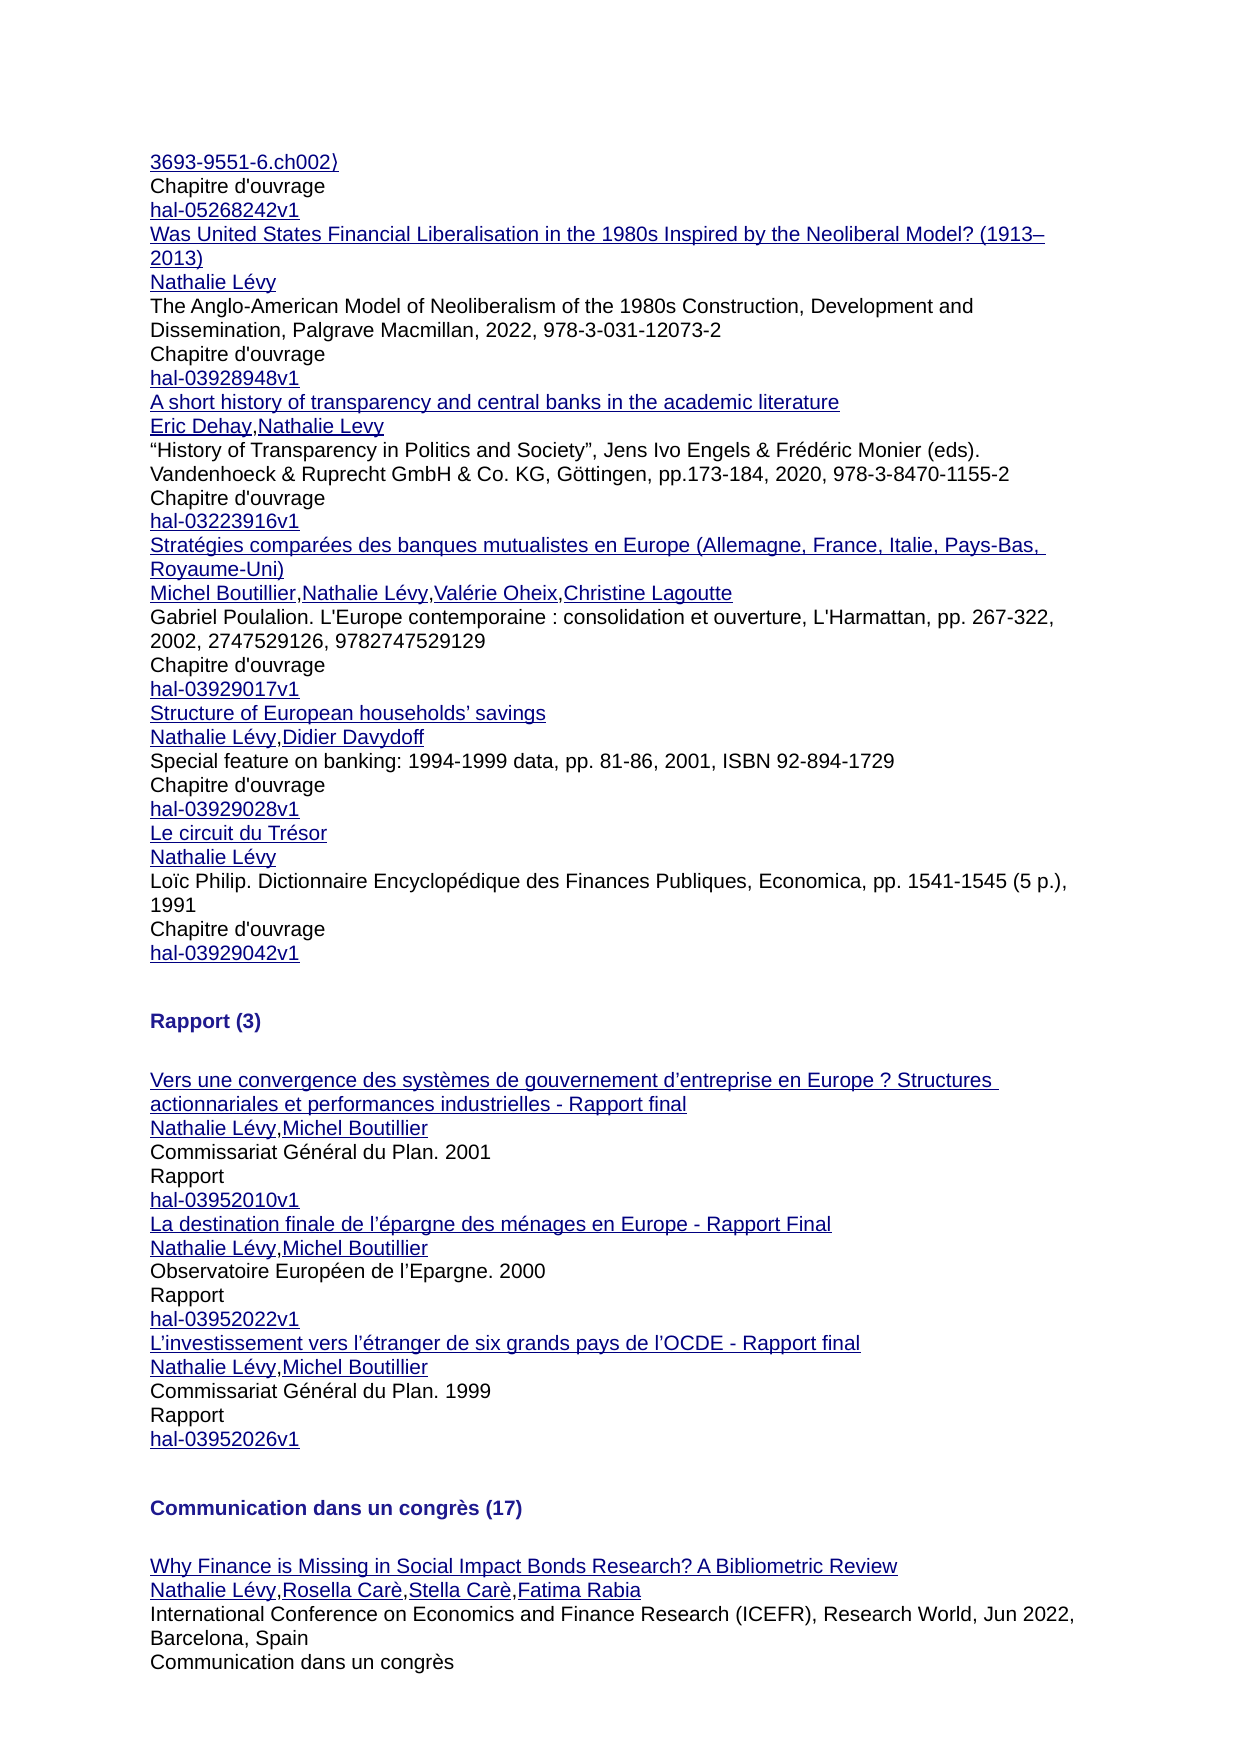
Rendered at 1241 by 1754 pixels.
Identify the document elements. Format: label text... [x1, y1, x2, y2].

table_cell Stratégies comparées des banques mutualistes en Europe (Allemagne, France, Italie, Pays-Bas, Royaume-Uni) Michel Boutillier,Nathalie Lévy,Valérie Oheix,Christine Lagoutte Gabriel Poulalion. L'Europe contemporaine : consolidation et ouverture, L'Harmattan, pp. 267-322, 2002, 2747529126, 9782747529129 Chapitre d'ouvrage hal-03929017v1 [150, 533, 1090, 701]
table_cell 3693-9551-6.ch002⟩ Chapitre d'ouvrage hal-05268242v1 [150, 150, 1090, 222]
table_cell Structure of European households’ savings Nathalie Lévy,Didier Davydoff Special feature on banking: 1994-1999 data, pp. 81-86, 2001, ISBN 92-894-1729 Chapitre d'ouvrage hal-03929028v1 [150, 701, 1090, 821]
table_header Why Finance is Missing in Social Impact Bonds Research? A Bibliometric Review Nathalie Lévy,Rosella Carè,Stella Carè,Fatima Rabia International Conference on Economics and Finance Research (ICEFR), Research World, Jun 2022, Barcelona, Spain Communication dans un congrès [150, 1554, 1090, 1674]
table_cell A short history of transparency and central banks in the academic literature Eric Dehay,Nathalie Levy “History of Transparency in Politics and Society”, Jens Ivo Engels & Frédéric Monier (eds). Vandenhoeck & Ruprecht GmbH & Co. KG, Göttingen, pp.173-184, 2020, 978-3-8470-1155-2 Chapitre d'ouvrage hal-03223916v1 [150, 390, 1090, 533]
table_cell Le circuit du Trésor Nathalie Lévy Loïc Philip. Dictionnaire Encyclopédique des Finances Publiques, Economica, pp. 1541-1545 (5 p.), 1991 Chapitre d'ouvrage hal-03929042v1 [150, 821, 1090, 964]
table_cell Was United States Financial Liberalisation in the 1980s Inspired by the Neoliberal Model? (1913–2013) Nathalie Lévy The Anglo-American Model of Neoliberalism of the 1980s Construction, Development and Dissemination, Palgrave Macmillan, 2022, 978-3-031-12073-2 Chapitre d'ouvrage hal-03928948v1 [150, 222, 1090, 389]
table_cell L’investissement vers l’étranger de six grands pays de l’OCDE - Rapport final Nathalie Lévy,Michel Boutillier Commissariat Général du Plan. 1999 Rapport hal-03952026v1 [150, 1331, 1090, 1451]
subtitle Communication dans un congrès (17) [150, 1496, 1090, 1520]
table_header Vers une convergence des systèmes de gouvernement d’entreprise en Europe ? Structures actionnariales et performances industrielles - Rapport final Nathalie Lévy,Michel Boutillier Commissariat Général du Plan. 2001 Rapport hal-03952010v1 [150, 1068, 1090, 1211]
table_cell La destination finale de l’épargne des ménages en Europe - Rapport Final Nathalie Lévy,Michel Boutillier Observatoire Européen de l’Epargne. 2000 Rapport hal-03952022v1 [150, 1211, 1090, 1331]
subtitle Rapport (3) [150, 1009, 1090, 1033]
